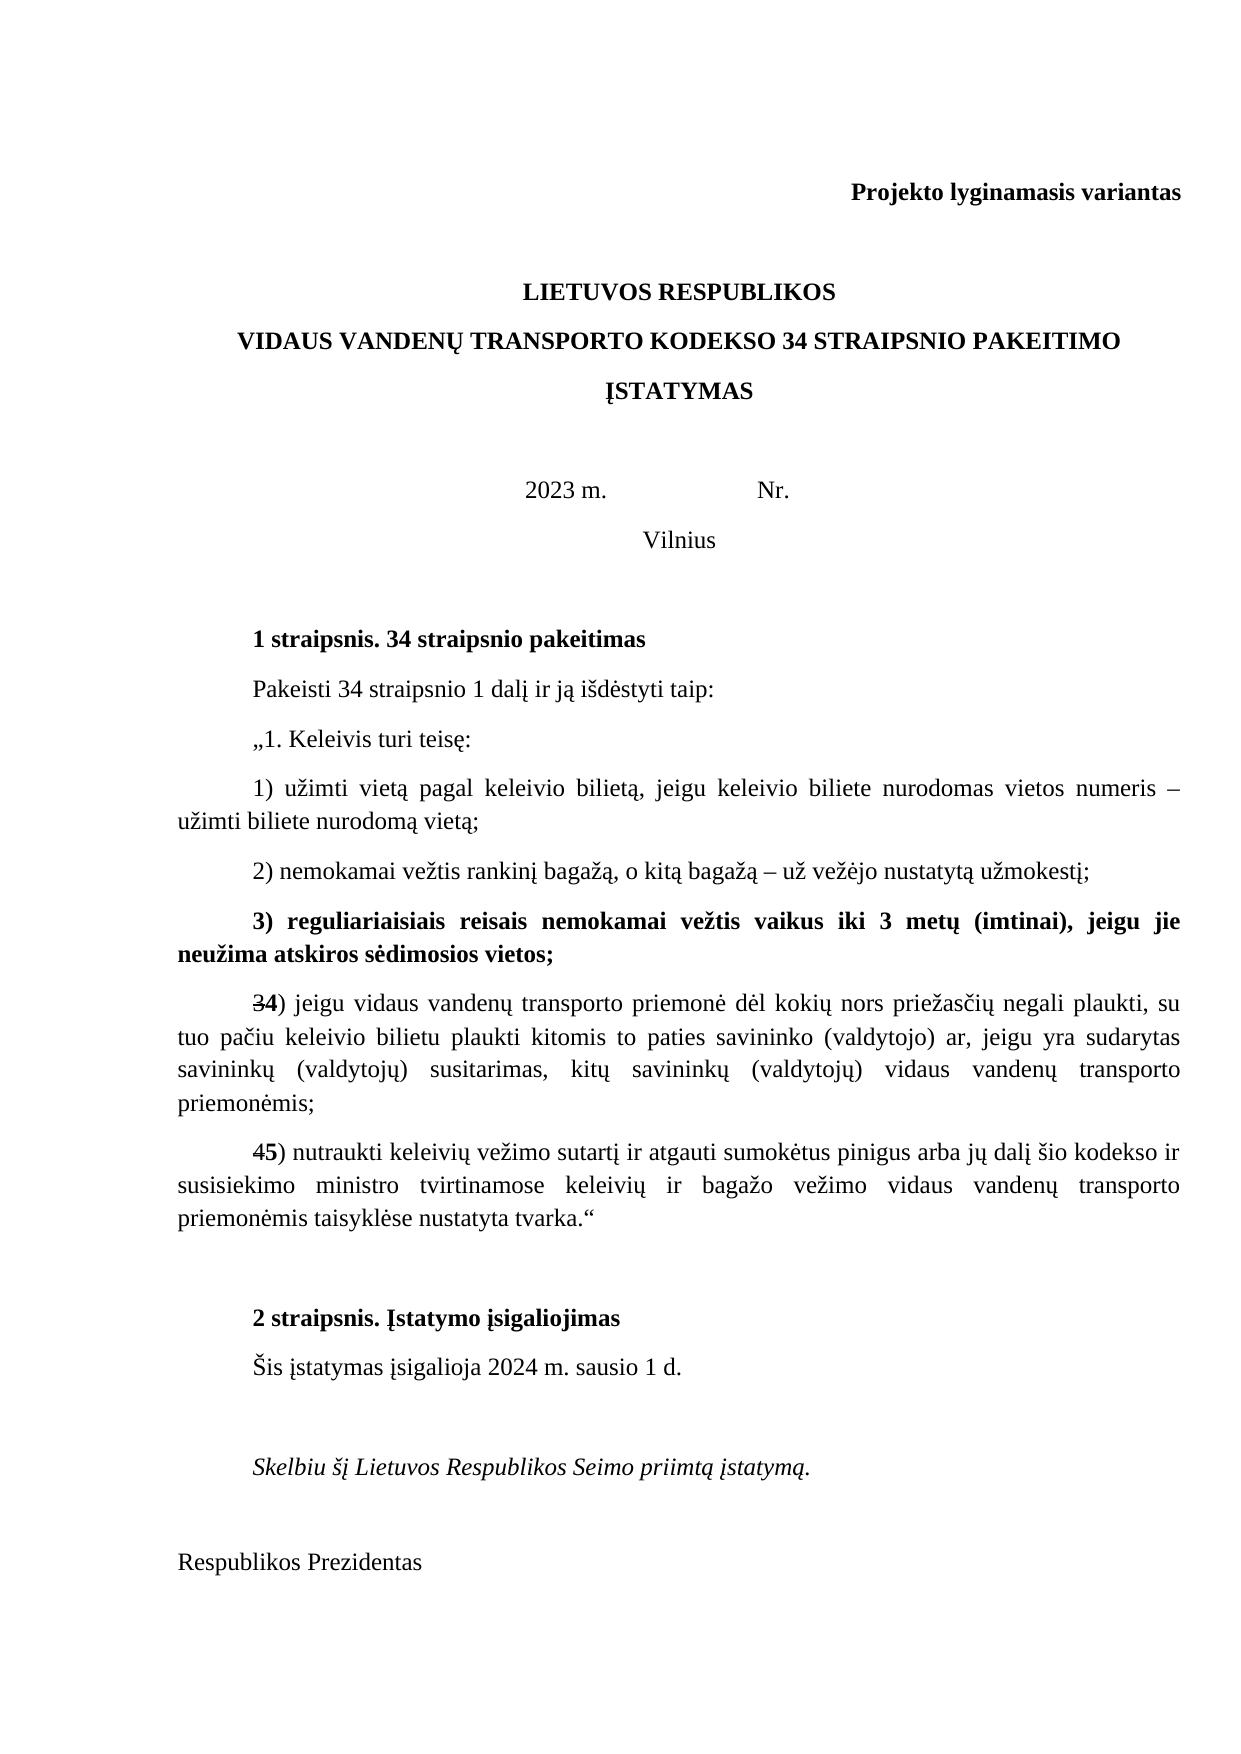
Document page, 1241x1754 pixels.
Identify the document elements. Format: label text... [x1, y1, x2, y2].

text 1 straipsnis. 34 straipsnio pakeitimas [177, 624, 1181, 653]
text 2023 m. Nr. [177, 475, 1181, 504]
text 2 straipsnis. Įstatymo įsigaliojimas [177, 1303, 1181, 1331]
text VIDAUS VANDENŲ TRANSPORTO KODEKSO 34 STRAIPSNIO PAKEITIMO [177, 326, 1181, 355]
text 1) užimti vietą pagal keleivio bilietą, jeigu keleivio biliete nurodomas vietos numeris – užimti biliete nurodomą vietą; [177, 773, 1181, 835]
text LIETUVOS RESPUBLIKOS [177, 277, 1181, 305]
text Vilnius [177, 525, 1181, 554]
text Projekto lyginamasis variantas [177, 177, 1181, 206]
text Respublikos Prezidentas [177, 1547, 1181, 1575]
text 45) nutraukti keleivių vežimo sutartį ir atgauti sumokėtus pinigus arba jų dalį šio kodekso ir susisiekimo ministro tvirtinamose keleivių ir bagažo vežimo vidaus vandenų transporto priemonėmis taisyklėse nustatyta tvarka.“ [177, 1137, 1181, 1232]
text Skelbiu šį Lietuvos Respublikos Seimo priimtą įstatymą. [177, 1452, 1181, 1481]
text Šis įstatymas įsigalioja 2024 m. sausio 1 d. [177, 1352, 1181, 1381]
text Pakeisti 34 straipsnio 1 dalį ir ją išdėstyti taip: [177, 674, 1181, 703]
text 3) reguliariaisiais reisais nemokamai vežtis vaikus iki 3 metų (imtinai), jeigu jie neužima atskiros sėdimosios vietos; [177, 906, 1181, 968]
text „1. Keleivis turi teisę: [177, 724, 1181, 752]
text ĮSTATYMAS [177, 376, 1181, 405]
text 34) jeigu vidaus vandenų transporto priemonė dėl kokių nors priežasčių negali plaukti, su tuo pačiu keleivio bilietu plaukti kitomis to paties savininko (valdytojo) ar, jeigu yra sudarytas savininkų (valdytojų) susitarimas, kitų savininkų (valdytojų) vidaus vandenų transporto priemonėmis; [177, 988, 1181, 1116]
text 2) nemokamai vežtis rankinį bagažą, o kitą bagažą – už vežėjo nustatytą užmokestį; [177, 856, 1181, 885]
